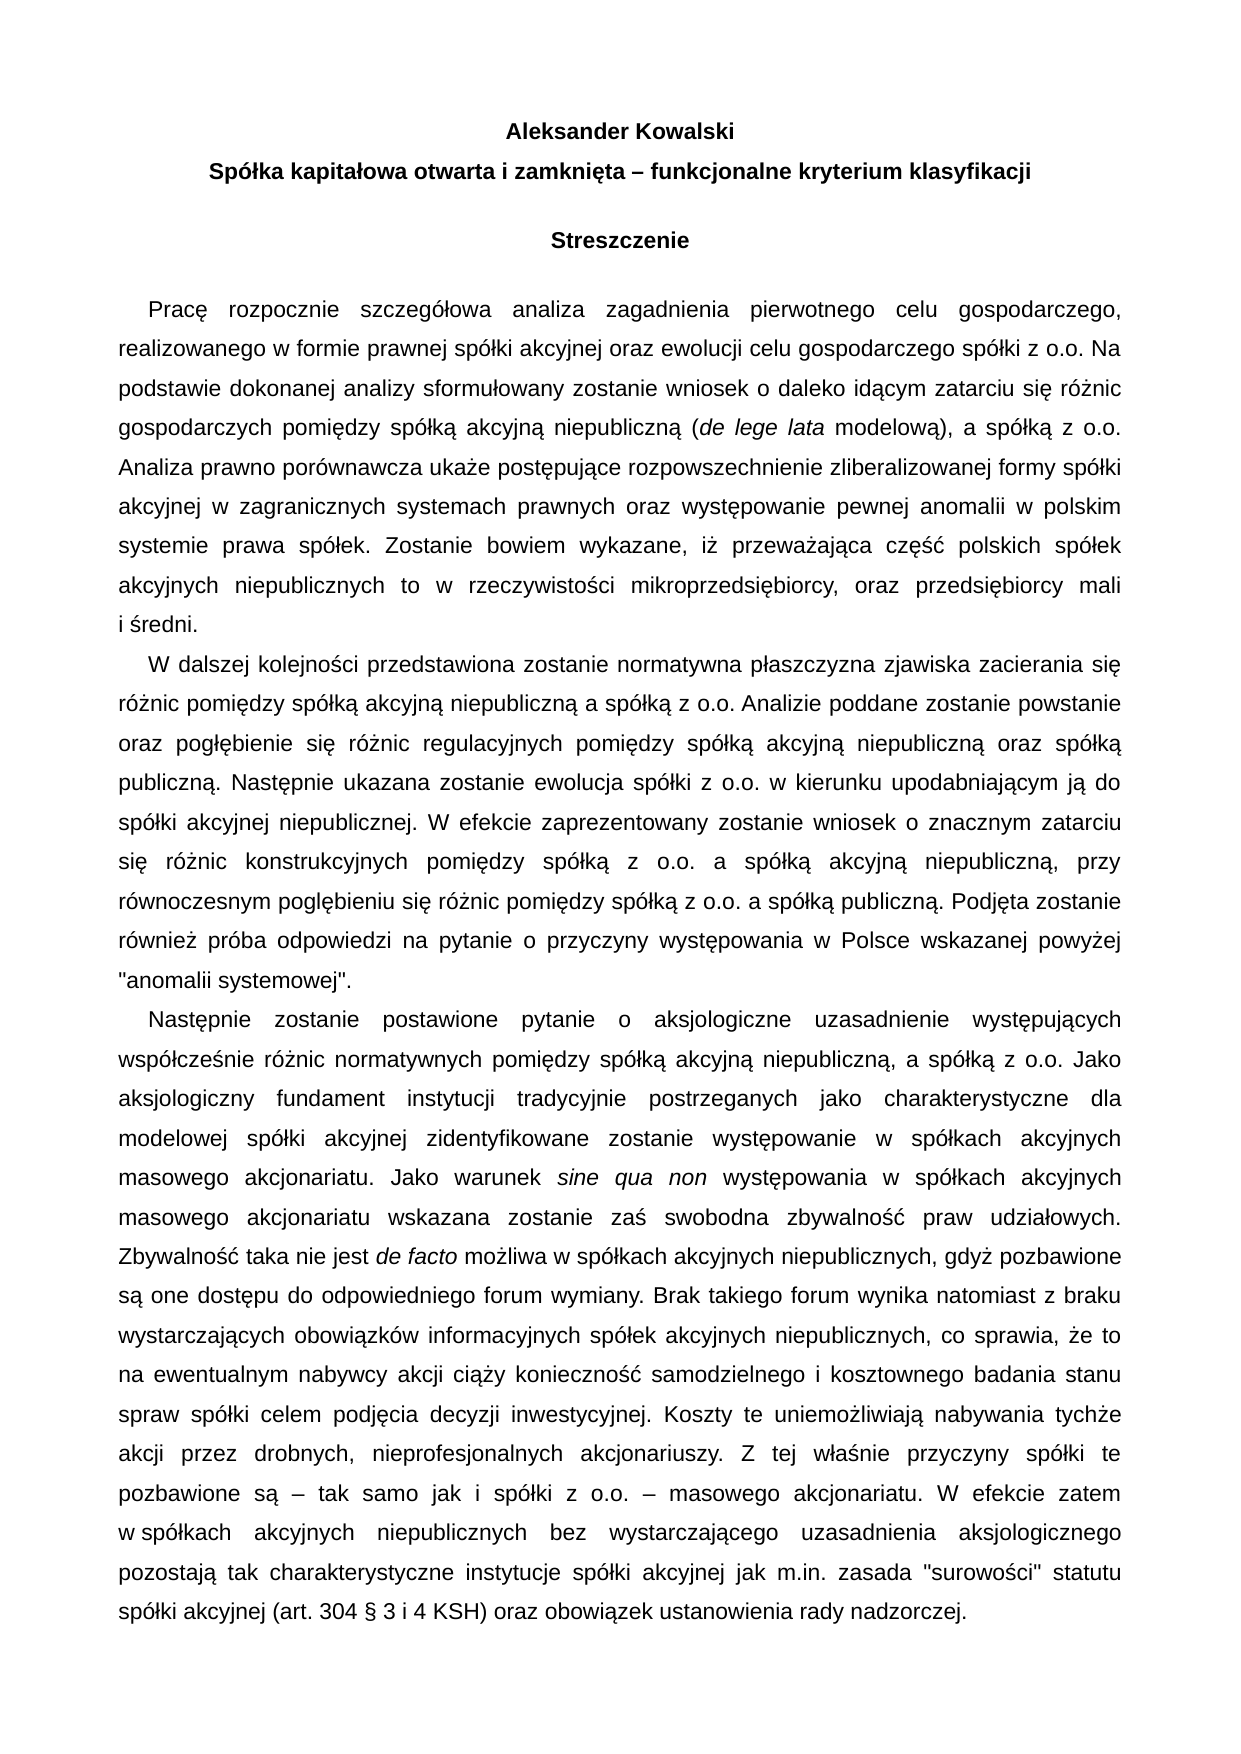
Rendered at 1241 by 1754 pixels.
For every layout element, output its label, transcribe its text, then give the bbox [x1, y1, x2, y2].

text Następnie zostanie postawione pytanie o aksjologiczne uzasadnienie występujących współcześnie różnic normatywnych pomiędzy spółką akcyjną niepubliczną, a spółką z o.o. Jako aksjologiczny fundament instytucji tradycyjnie postrzeganych jako charakterystyczne dla modelowej spółki akcyjnej zidentyfikowane zostanie występowanie w spółkach akcyjnych masowego akcjonariatu. Jako warunek sine qua non występowania w spółkach akcyjnych masowego akcjonariatu wskazana zostanie zaś swobodna zbywalność praw udziałowych. Zbywalność taka nie jest de facto możliwa w spółkach akcyjnych niepublicznych, gdyż pozbawione są one dostępu do odpowiedniego forum wymiany. Brak takiego forum wynika natomiast z braku wystarczających obowiązków informacyjnych spółek akcyjnych niepublicznych, co sprawia, że to na ewentualnym nabywcy akcji ciąży konieczność samodzielnego i kosztownego badania stanu spraw spółki celem podjęcia decyzji inwestycyjnej. Koszty te uniemożliwiają nabywania tychże akcji przez drobnych, nieprofesjonalnych akcjonariuszy. Z tej właśnie przyczyny spółki te pozbawione są – tak samo jak i spółki z o.o. – masowego akcjonariatu. W efekcie zatem w spółkach akcyjnych niepublicznych bez wystarczającego uzasadnienia aksjologicznego pozostają tak charakterystyczne instytucje spółki akcyjnej jak m.in. zasada "surowości" statutu spółki akcyjnej (art. 304 § 3 i 4 KSH) oraz obowiązek ustanowienia rady nadzorczej. [118, 1006, 1122, 1625]
text Aleksander Kowalski [118, 118, 1122, 144]
text Spółka kapitałowa otwarta i zamknięta – funkcjonalne kryterium klasyfikacji [118, 158, 1122, 184]
text Pracę rozpocznie szczegółowa analiza zagadnienia pierwotnego celu gospodarczego, realizowanego w formie prawnej spółki akcyjnej oraz ewolucji celu gospodarczego spółki z o.o. Na podstawie dokonanej analizy sformułowany zostanie wniosek o daleko idącym zatarciu się różnic gospodarczych pomiędzy spółką akcyjną niepubliczną (de lege lata modelową), a spółką z o.o. Analiza prawno porównawcza ukaże postępujące rozpowszechnienie zliberalizowanej formy spółki akcyjnej w zagranicznych systemach prawnych oraz występowanie pewnej anomalii w polskim systemie prawa spółek. Zostanie bowiem wykazane, iż przeważająca część polskich spółek akcyjnych niepublicznych to w rzeczywistości mikroprzedsiębiorcy, oraz przedsiębiorcy mali i średni. [118, 296, 1122, 638]
text W dalszej kolejności przedstawiona zostanie normatywna płaszczyzna zjawiska zacierania się różnic pomiędzy spółką akcyjną niepubliczną a spółką z o.o. Analizie poddane zostanie powstanie oraz pogłębienie się różnic regulacyjnych pomiędzy spółką akcyjną niepubliczną oraz spółką publiczną. Następnie ukazana zostanie ewolucja spółki z o.o. w kierunku upodabniającym ją do spółki akcyjnej niepublicznej. W efekcie zaprezentowany zostanie wniosek o znacznym zatarciu się różnic konstrukcyjnych pomiędzy spółką z o.o. a spółką akcyjną niepubliczną, przy równoczesnym poglębieniu się różnic pomiędzy spółką z o.o. a spółką publiczną. Podjęta zostanie również próba odpowiedzi na pytanie o przyczyny występowania w Polsce wskazanej powyżej "anomalii systemowej". [118, 651, 1122, 993]
text Streszczenie [118, 227, 1122, 253]
